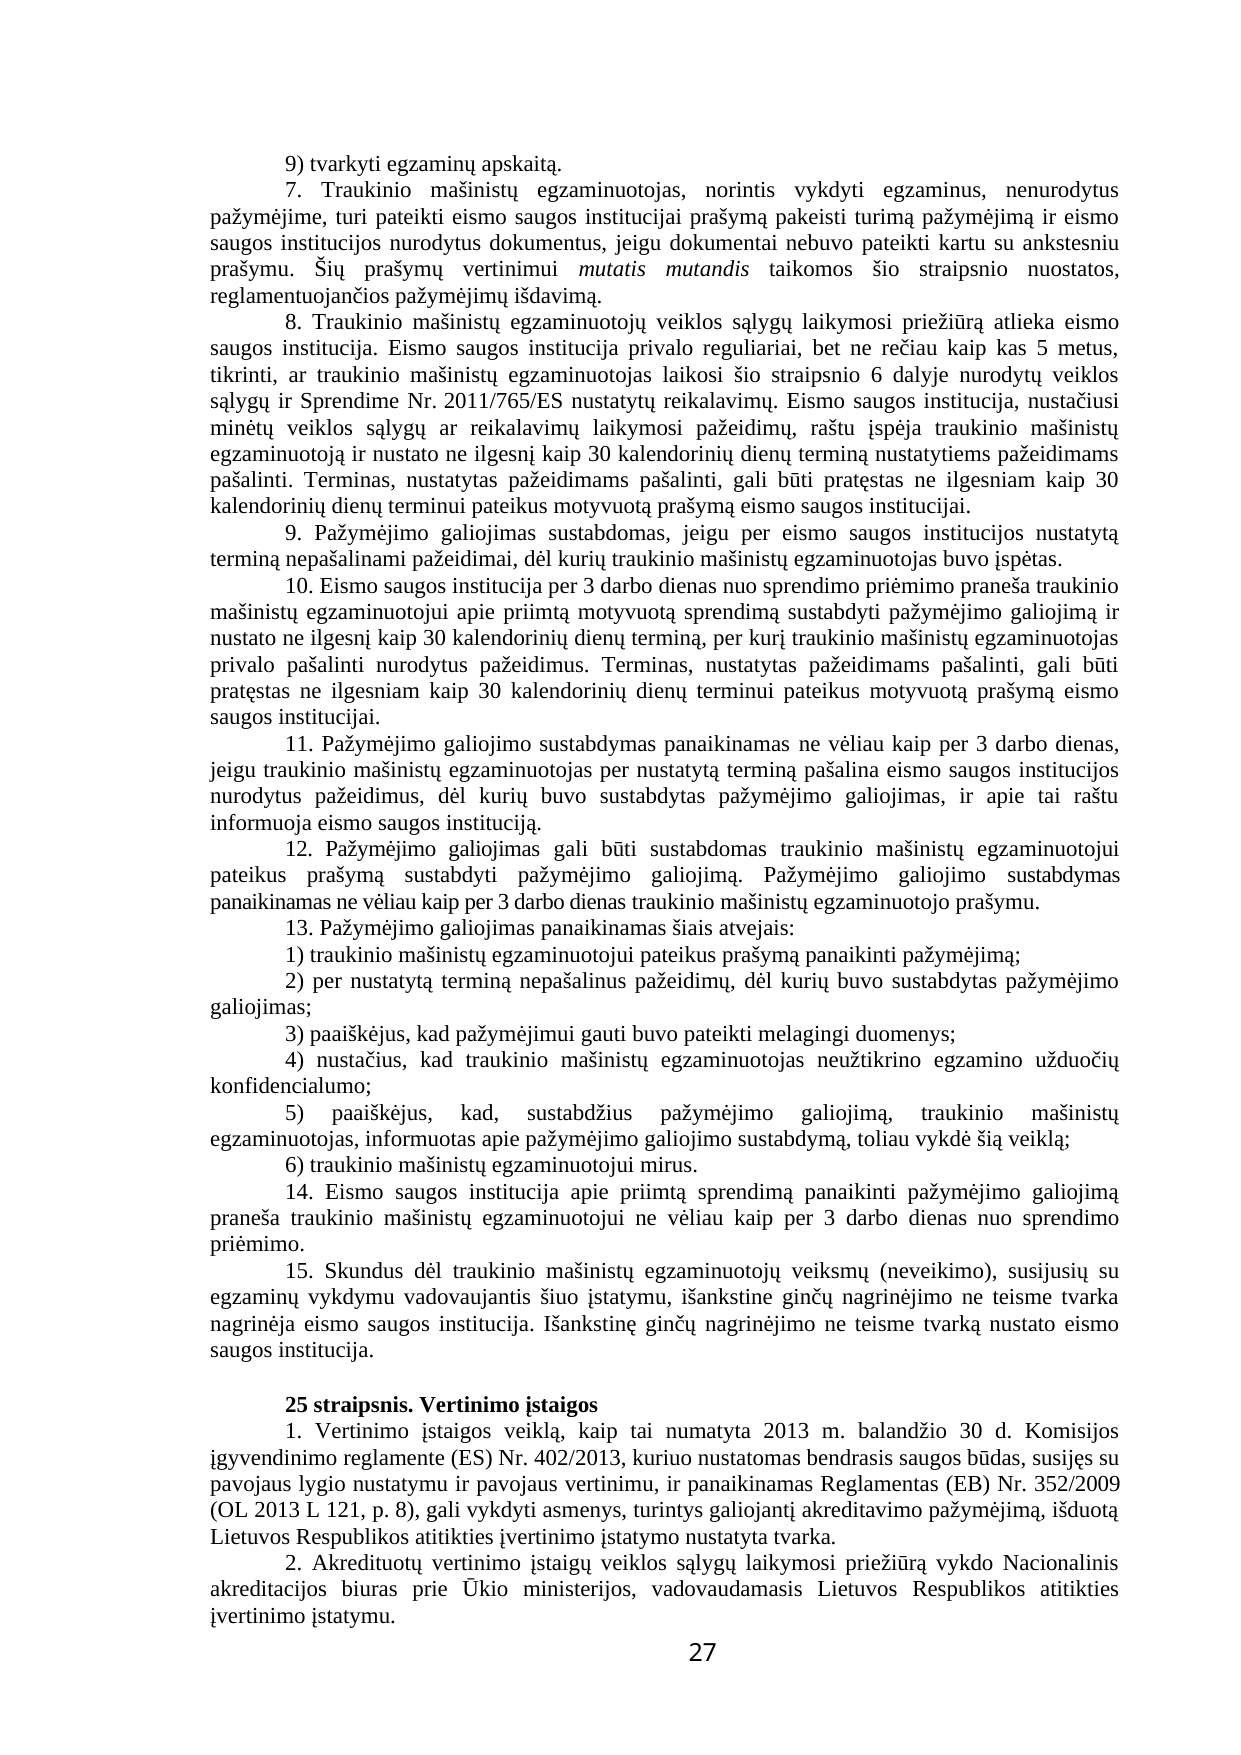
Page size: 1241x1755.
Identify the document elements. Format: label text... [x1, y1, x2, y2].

text 6) traukinio mašinistų egzaminuotojui mirus. [210, 1151, 1120, 1178]
text 13. Pažymėjimo galiojimas panaikinamas šiais atvejais: [210, 914, 1120, 941]
text 12. Pažymėjimo galiojimas gali būti sustabdomas traukinio mašinistų egzaminuotojui pateikus prašymą sustabdyti pažymėjimo galiojimą. Pažymėjimo galiojimo sustabdymas panaikinamas ne vėliau kaip per 3 darbo dienas traukinio mašinistų egzaminuotojo prašymu. [210, 835, 1120, 914]
text 1. Vertinimo įstaigos veiklą, kaip tai numatyta 2013 m. balandžio 30 d. Komisijos įgyvendinimo reglamente (ES) Nr. 402/2013, kuriuo nustatomas bendrasis saugos būdas, susijęs su pavojaus lygio nustatymu ir pavojaus vertinimu, ir panaikinamas Reglamentas (EB) Nr. 352/2009 (OL 2013 L 121, p. 8), gali vykdyti asmenys, turintys galiojantį akreditavimo pažymėjimą, išduotą Lietuvos Respublikos atitikties įvertinimo įstatymo nustatyta tvarka. [210, 1417, 1120, 1549]
text 9) tvarkyti egzaminų apskaitą. [210, 150, 1120, 176]
text 8. Traukinio mašinistų egzaminuotojų veiklos sąlygų laikymosi priežiūrą atlieka eismo saugos institucija. Eismo saugos institucija privalo reguliariai, bet ne rečiau kaip kas 5 metus, tikrinti, ar traukinio mašinistų egzaminuotojas laikosi šio straipsnio 6 dalyje nurodytų veiklos sąlygų ir Sprendime Nr. 2011/765/ES nustatytų reikalavimų. Eismo saugos institucija, nustačiusi minėtų veiklos sąlygų ar reikalavimų laikymosi pažeidimų, raštu įspėja traukinio mašinistų egzaminuotoją ir nustato ne ilgesnį kaip 30 kalendorinių dienų terminą nustatytiems pažeidimams pašalinti. Terminas, nustatytas pažeidimams pašalinti, gali būti pratęstas ne ilgesniam kaip 30 kalendorinių dienų terminui pateikus motyvuotą prašymą eismo saugos institucijai. [210, 308, 1120, 519]
text 9. Pažymėjimo galiojimas sustabdomas, jeigu per eismo saugos institucijos nustatytą terminą nepašalinami pažeidimai, dėl kurių traukinio mašinistų egzaminuotojas buvo įspėtas. [210, 519, 1120, 572]
text 10. Eismo saugos institucija per 3 darbo dienas nuo sprendimo priėmimo praneša traukinio mašinistų egzaminuotojui apie priimtą motyvuotą sprendimą sustabdyti pažymėjimo galiojimą ir nustato ne ilgesnį kaip 30 kalendorinių dienų terminą, per kurį traukinio mašinistų egzaminuotojas privalo pašalinti nurodytus pažeidimus. Terminas, nustatytas pažeidimams pašalinti, gali būti pratęstas ne ilgesniam kaip 30 kalendorinių dienų terminui pateikus motyvuotą prašymą eismo saugos institucijai. [210, 572, 1120, 730]
text 25 straipsnis. Vertinimo įstaigos [210, 1391, 1120, 1417]
text 5) paaiškėjus, kad, sustabdžius pažymėjimo galiojimą, traukinio mašinistų egzaminuotojas, informuotas apie pažymėjimo galiojimo sustabdymą, toliau vykdė šią veiklą; [210, 1099, 1120, 1151]
text 15. Skundus dėl traukinio mašinistų egzaminuotojų veiksmų (neveikimo), susijusių su egzaminų vykdymu vadovaujantis šiuo įstatymu, išankstine ginčų nagrinėjimo ne teisme tvarka nagrinėja eismo saugos institucija. Išankstinę ginčų nagrinėjimo ne teisme tvarką nustato eismo saugos institucija. [210, 1257, 1120, 1362]
text 2) per nustatytą terminą nepašalinus pažeidimų, dėl kurių buvo sustabdytas pažymėjimo galiojimas; [210, 967, 1120, 1020]
text 11. Pažymėjimo galiojimo sustabdymas panaikinamas ne vėliau kaip per 3 darbo dienas, jeigu traukinio mašinistų egzaminuotojas per nustatytą terminą pašalina eismo saugos institucijos nurodytus pažeidimus, dėl kurių buvo sustabdytas pažymėjimo galiojimas, ir apie tai raštu informuoja eismo saugos instituciją. [210, 730, 1120, 835]
text 7. Traukinio mašinistų egzaminuotojas, norintis vykdyti egzaminus, nenurodytus pažymėjime, turi pateikti eismo saugos institucijai prašymą pakeisti turimą pažymėjimą ir eismo saugos institucijos nurodytus dokumentus, jeigu dokumentai nebuvo pateikti kartu su ankstesniu prašymu. Šių prašymų vertinimui mutatis mutandis taikomos šio straipsnio nuostatos, reglamentuojančios pažymėjimų išdavimą. [210, 176, 1120, 308]
text 4) nustačius, kad traukinio mašinistų egzaminuotojas neužtikrino egzamino užduočių konfidencialumo; [210, 1046, 1120, 1099]
text 3) paaiškėjus, kad pažymėjimui gauti buvo pateikti melagingi duomenys; [210, 1020, 1120, 1046]
text 14. Eismo saugos institucija apie priimtą sprendimą panaikinti pažymėjimo galiojimą praneša traukinio mašinistų egzaminuotojui ne vėliau kaip per 3 darbo dienas nuo sprendimo priėmimo. [210, 1178, 1120, 1257]
text 2. Akredituotų vertinimo įstaigų veiklos sąlygų laikymosi priežiūrą vykdo Nacionalinis akreditacijos biuras prie Ūkio ministerijos, vadovaudamasis Lietuvos Respublikos atitikties įvertinimo įstatymu. [210, 1549, 1120, 1628]
text 1) traukinio mašinistų egzaminuotojui pateikus prašymą panaikinti pažymėjimą; [210, 941, 1120, 967]
